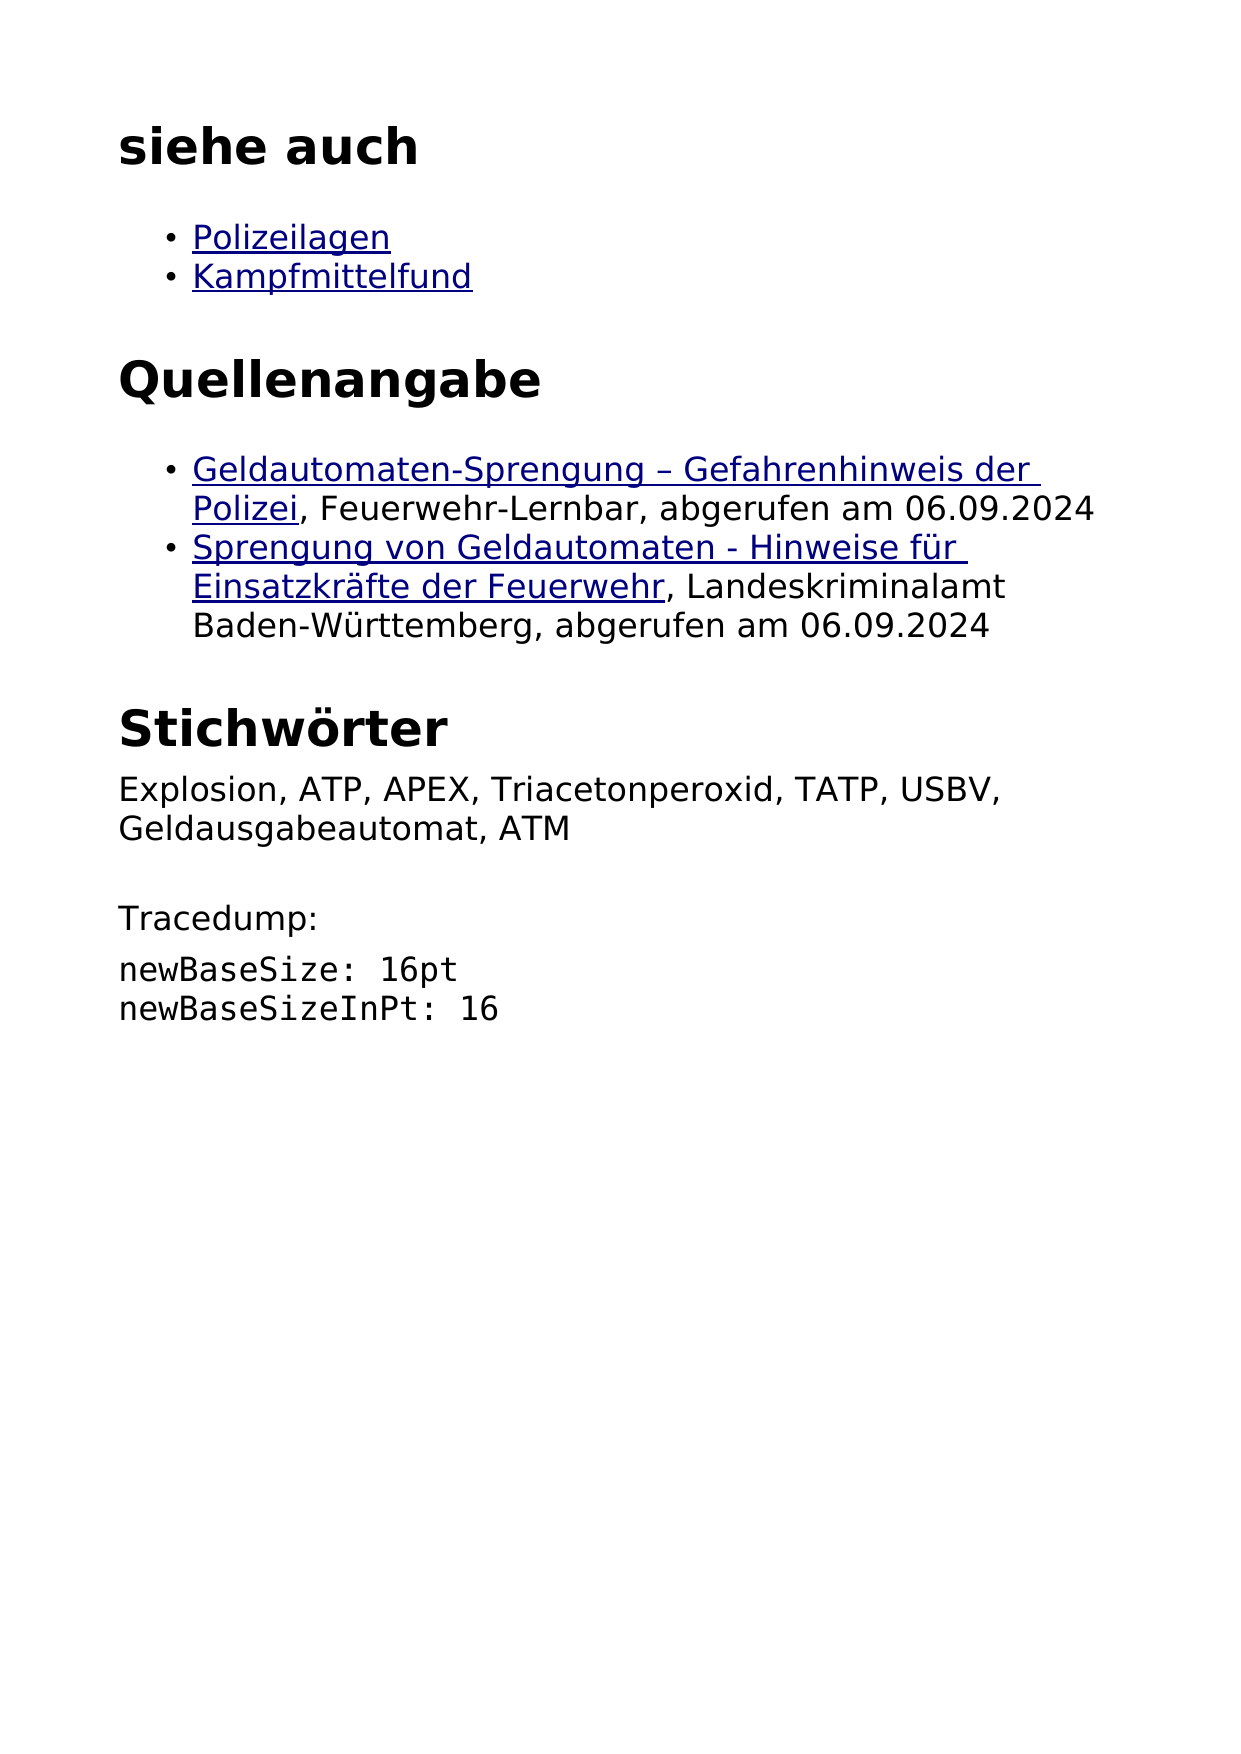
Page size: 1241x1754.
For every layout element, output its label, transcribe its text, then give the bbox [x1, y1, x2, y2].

list Sprengung von Geldautomaten - Hinweise für Einsatzkräfte der Feuerwehr, Landeskriminalamt Baden-Württemberg, abgerufen am 06.09.2024 [177, 528, 1122, 645]
text Explosion, ATP, APEX, Triacetonperoxid, TATP, USBV, Geldausgabeautomat, ATM [118, 770, 1122, 848]
subtitle Stichwörter [118, 699, 1122, 758]
list Geldautomaten-Sprengung – Gefahrenhinweis der Polizei, Feuerwehr-Lernbar, abgerufen am 06.09.2024 [177, 451, 1122, 528]
text Tracedump: [118, 860, 1122, 938]
list Polizeilagen [177, 218, 1122, 257]
text newBaseSize: 16pt newBaseSizeInPt: 16 [118, 951, 1122, 1028]
subtitle siehe auch [118, 118, 1122, 176]
subtitle Quellenangabe [118, 351, 1122, 409]
list Kampfmittelfund [177, 257, 1122, 296]
